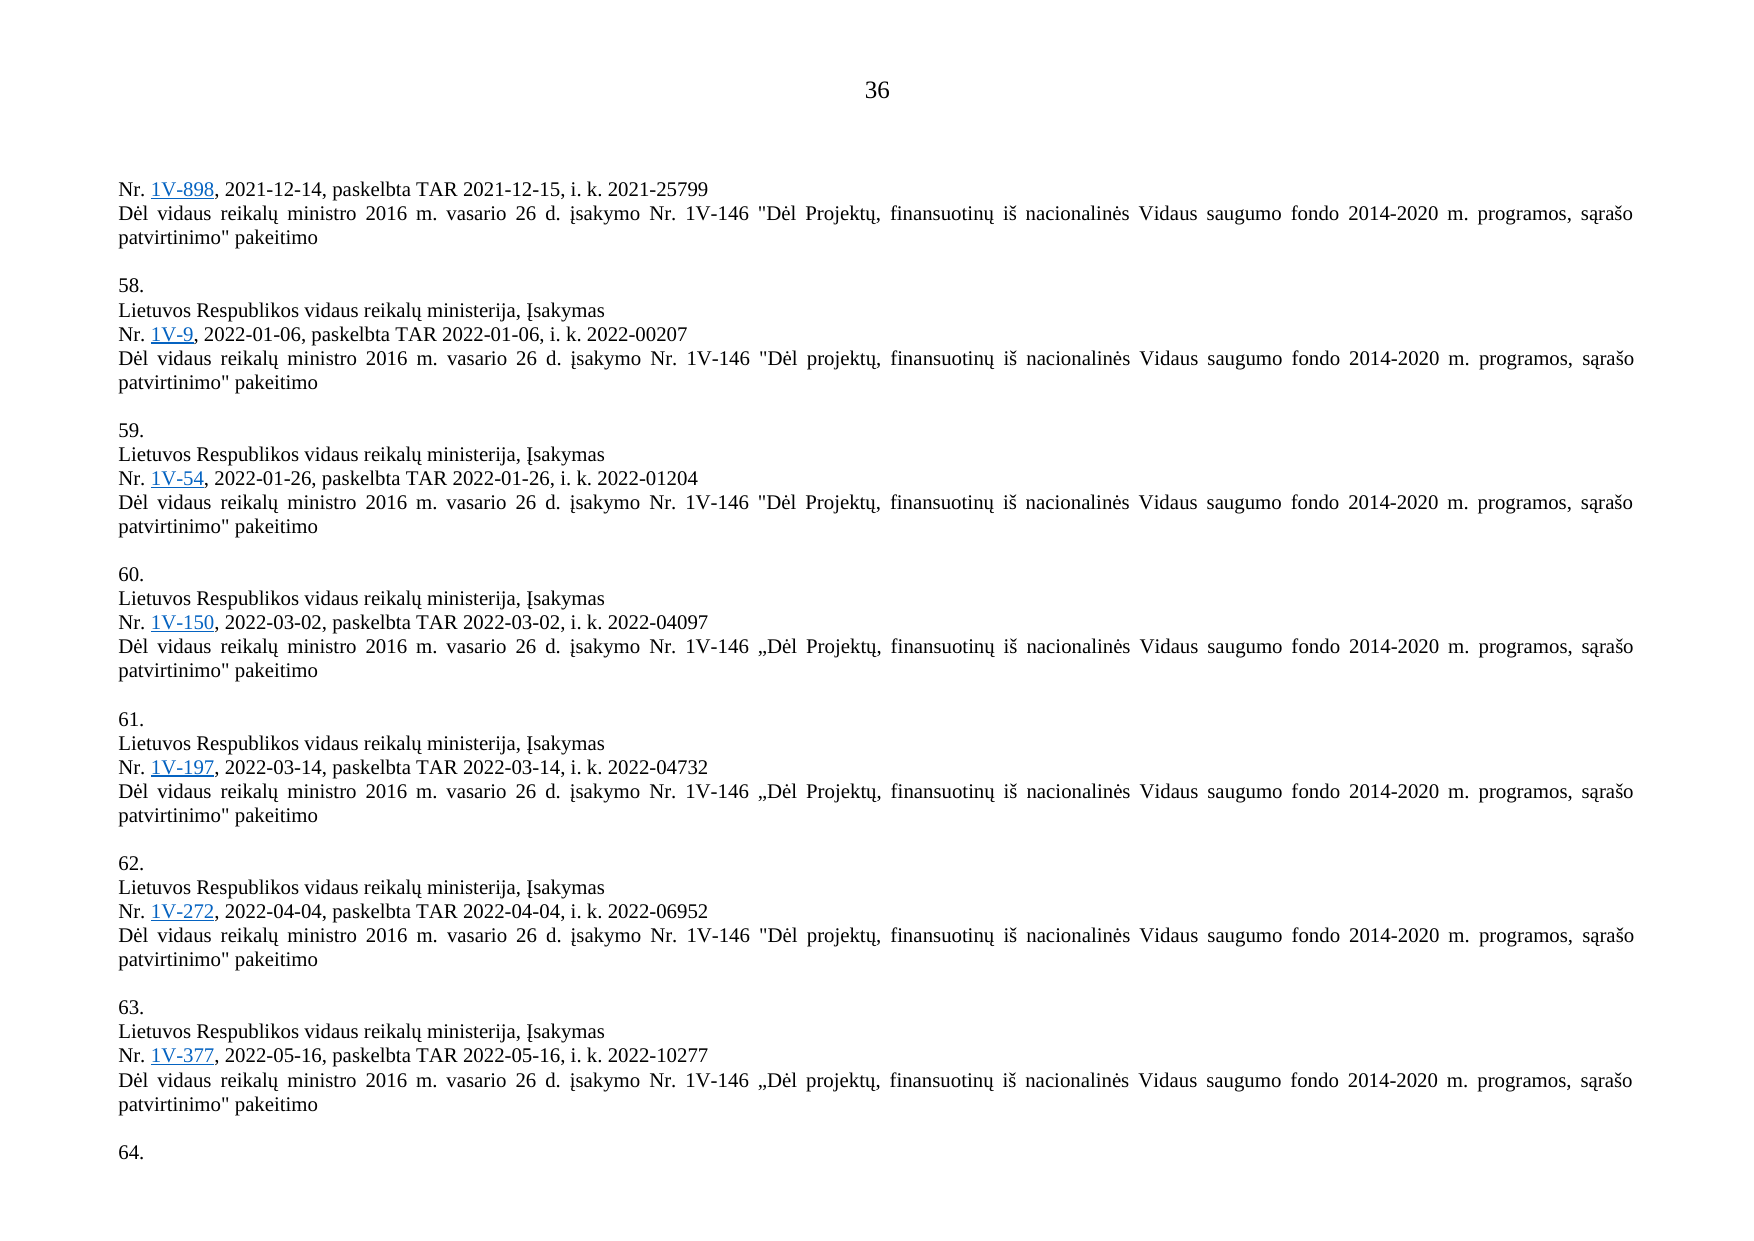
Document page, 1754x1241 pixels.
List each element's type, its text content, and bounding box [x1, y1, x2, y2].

text 62. [118, 851, 1636, 875]
text Lietuvos Respublikos vidaus reikalų ministerija, Įsakymas [118, 875, 1636, 899]
text 64. [118, 1140, 1636, 1164]
text Nr. 1V-377, 2022-05-16, paskelbta TAR 2022-05-16, i. k. 2022-10277 [118, 1043, 1636, 1067]
text Dėl vidaus reikalų ministro 2016 m. vasario 26 d. įsakymo Nr. 1V-146 "Dėl Projektų, finansuotinų iš nacionalinės Vidaus saugumo fondo 2014-2020 m. programos, sąrašo patvirtinimo" pakeitimo [118, 490, 1636, 538]
text Dėl vidaus reikalų ministro 2016 m. vasario 26 d. įsakymo Nr. 1V-146 "Dėl projektų, finansuotinų iš nacionalinės Vidaus saugumo fondo 2014-2020 m. programos, sąrašo patvirtinimo" pakeitimo [118, 346, 1636, 394]
text Nr. 1V-9, 2022-01-06, paskelbta TAR 2022-01-06, i. k. 2022-00207 [118, 322, 1636, 346]
text Nr. 1V-898, 2021-12-14, paskelbta TAR 2021-12-15, i. k. 2021-25799 [118, 177, 1636, 201]
text Nr. 1V-150, 2022-03-02, paskelbta TAR 2022-03-02, i. k. 2022-04097 [118, 610, 1636, 634]
text Lietuvos Respublikos vidaus reikalų ministerija, Įsakymas [118, 442, 1636, 466]
text Nr. 1V-272, 2022-04-04, paskelbta TAR 2022-04-04, i. k. 2022-06952 [118, 899, 1636, 923]
text Dėl vidaus reikalų ministro 2016 m. vasario 26 d. įsakymo Nr. 1V-146 "Dėl Projektų, finansuotinų iš nacionalinės Vidaus saugumo fondo 2014-2020 m. programos, sąrašo patvirtinimo" pakeitimo [118, 201, 1636, 249]
text Nr. 1V-197, 2022-03-14, paskelbta TAR 2022-03-14, i. k. 2022-04732 [118, 755, 1636, 779]
text Lietuvos Respublikos vidaus reikalų ministerija, Įsakymas [118, 731, 1636, 755]
text 63. [118, 995, 1636, 1019]
text Dėl vidaus reikalų ministro 2016 m. vasario 26 d. įsakymo Nr. 1V-146 "Dėl projektų, finansuotinų iš nacionalinės Vidaus saugumo fondo 2014-2020 m. programos, sąrašo patvirtinimo" pakeitimo [118, 923, 1636, 971]
text Dėl vidaus reikalų ministro 2016 m. vasario 26 d. įsakymo Nr. 1V-146 „Dėl projektų, finansuotinų iš nacionalinės Vidaus saugumo fondo 2014-2020 m. programos, sąrašo patvirtinimo" pakeitimo [118, 1067, 1636, 1116]
text Dėl vidaus reikalų ministro 2016 m. vasario 26 d. įsakymo Nr. 1V-146 „Dėl Projektų, finansuotinų iš nacionalinės Vidaus saugumo fondo 2014-2020 m. programos, sąrašo patvirtinimo" pakeitimo [118, 779, 1636, 827]
text Lietuvos Respublikos vidaus reikalų ministerija, Įsakymas [118, 297, 1636, 322]
text Lietuvos Respublikos vidaus reikalų ministerija, Įsakymas [118, 1019, 1636, 1043]
text 58. [118, 273, 1636, 297]
text 60. [118, 562, 1636, 586]
text Lietuvos Respublikos vidaus reikalų ministerija, Įsakymas [118, 586, 1636, 610]
text 61. [118, 707, 1636, 731]
text Dėl vidaus reikalų ministro 2016 m. vasario 26 d. įsakymo Nr. 1V-146 „Dėl Projektų, finansuotinų iš nacionalinės Vidaus saugumo fondo 2014-2020 m. programos, sąrašo patvirtinimo" pakeitimo [118, 634, 1636, 682]
text Nr. 1V-54, 2022-01-26, paskelbta TAR 2022-01-26, i. k. 2022-01204 [118, 466, 1636, 490]
text 59. [118, 418, 1636, 442]
